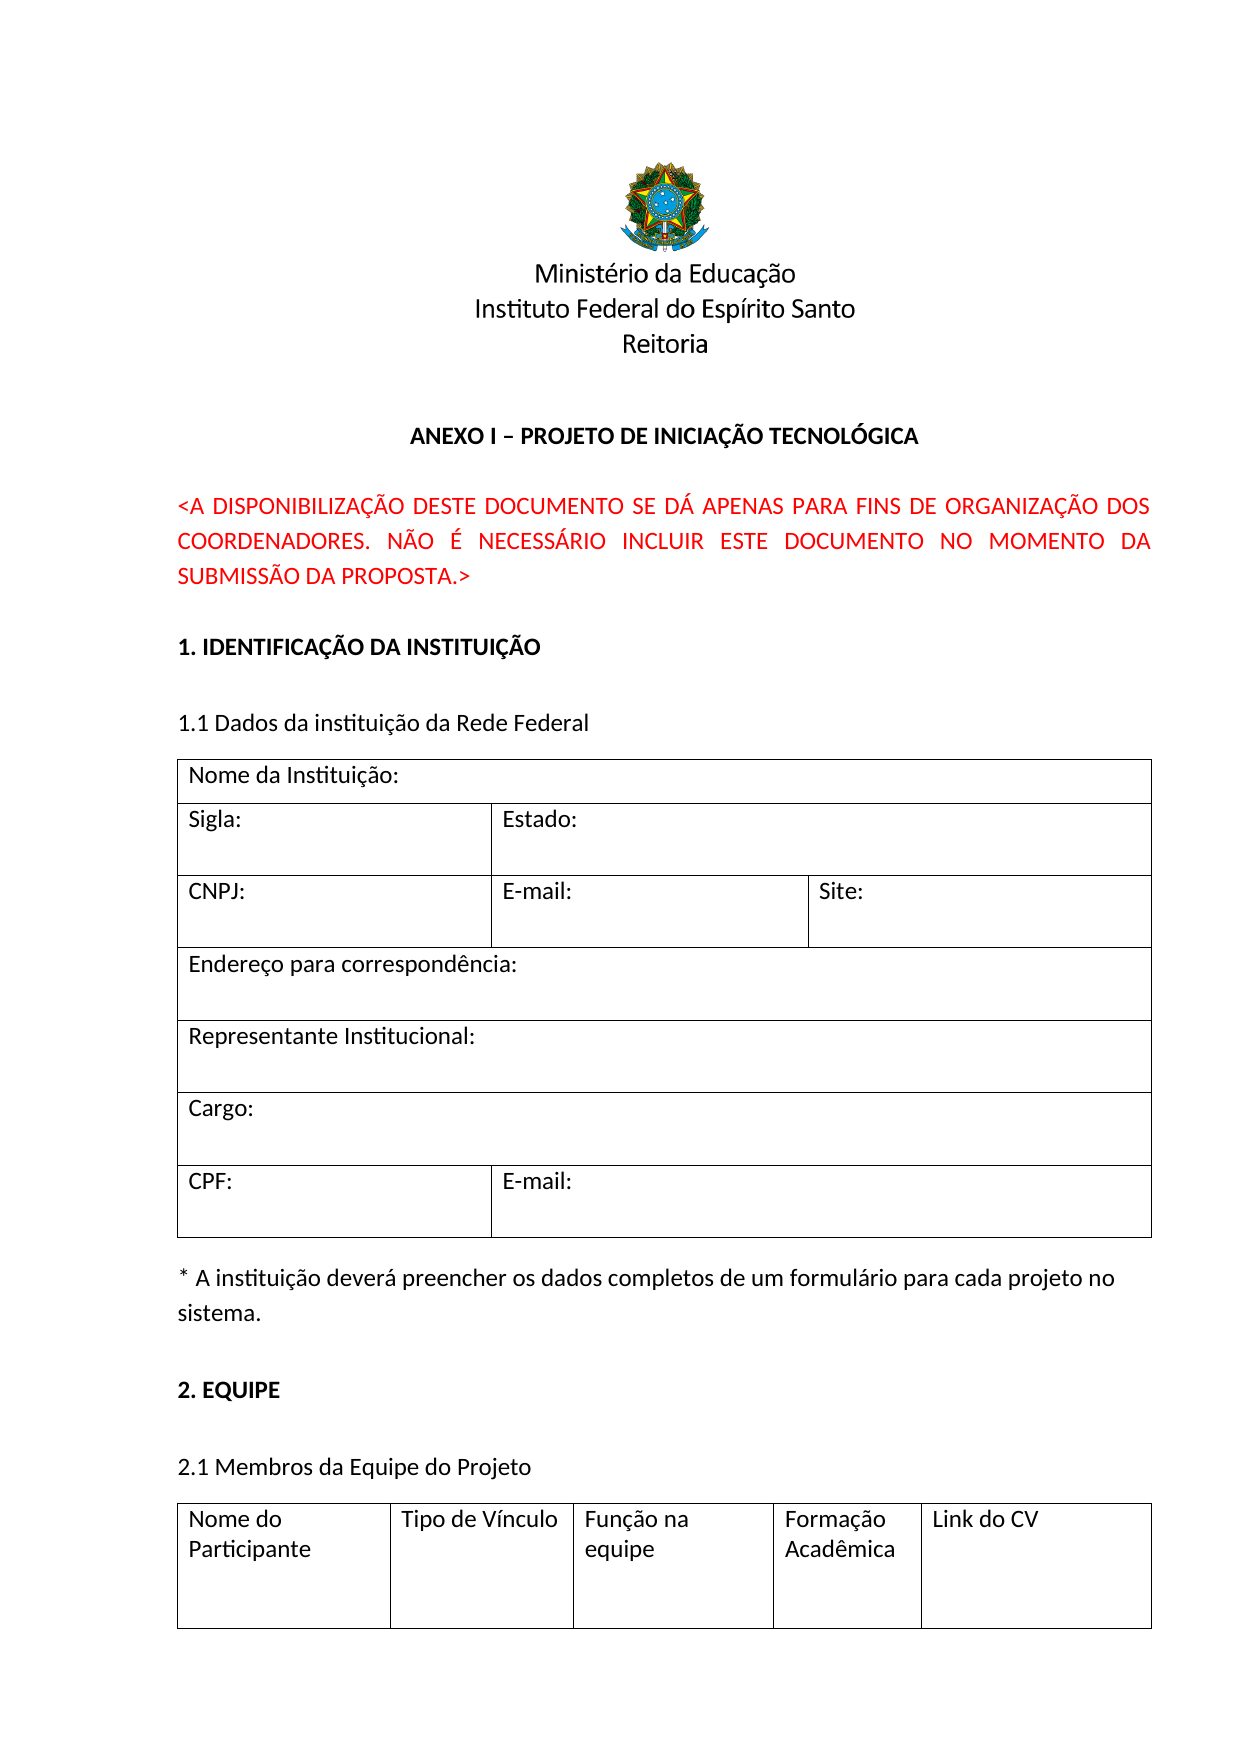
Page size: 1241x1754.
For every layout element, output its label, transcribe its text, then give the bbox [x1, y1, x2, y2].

table_cell Endereço para correspondência: [178, 948, 1151, 1020]
text <A DISPONIBILIZAÇÃO DESTE DOCUMENTO SE DÁ APENAS PARA FINS DE ORGANIZAÇÃO DOS COORDENADORES. NÃO É NECESSÁRIO INCLUIR ESTE DOCUMENTO NO MOMENTO DA SUBMISSÃO DA PROPOSTA.> [177, 490, 1152, 591]
table_cell E-mail: [492, 1166, 1151, 1237]
text * A instituição deverá preencher os dados completos de um formulário para cada projeto no sistema. [177, 1262, 1152, 1328]
table_cell Representante Institucional: [178, 1021, 1151, 1092]
table_cell CNPJ: [178, 876, 491, 947]
table_header Tipo de Vínculo [391, 1504, 573, 1628]
table_header Nome da Instituição: [178, 760, 1151, 802]
table_cell Sigla: [178, 804, 491, 875]
table_cell Estado: [492, 804, 1151, 875]
text ANEXO I – PROJETO DE INICIAÇÃO TECNOLÓGICA [177, 420, 1152, 450]
text 2. EQUIPE [177, 1374, 1152, 1404]
table_cell CPF: [178, 1166, 491, 1237]
table_header Função na equipe [574, 1504, 773, 1628]
table_header Nome do Participante [178, 1504, 390, 1628]
table_cell E-mail: [492, 876, 808, 947]
table_cell Cargo: [178, 1093, 1151, 1164]
table_header Link do CV [922, 1504, 1151, 1628]
table_header Formação Acadêmica [774, 1504, 921, 1628]
text 2.1 Membros da Equipe do Projeto [177, 1451, 1152, 1481]
picture [400, 143, 929, 381]
text 1.1 Dados da instituição da Rede Federal [177, 707, 1152, 738]
table_cell Site: [809, 876, 1151, 947]
text 1. IDENTIFICAÇÃO DA INSTITUIÇÃO [177, 631, 1152, 661]
